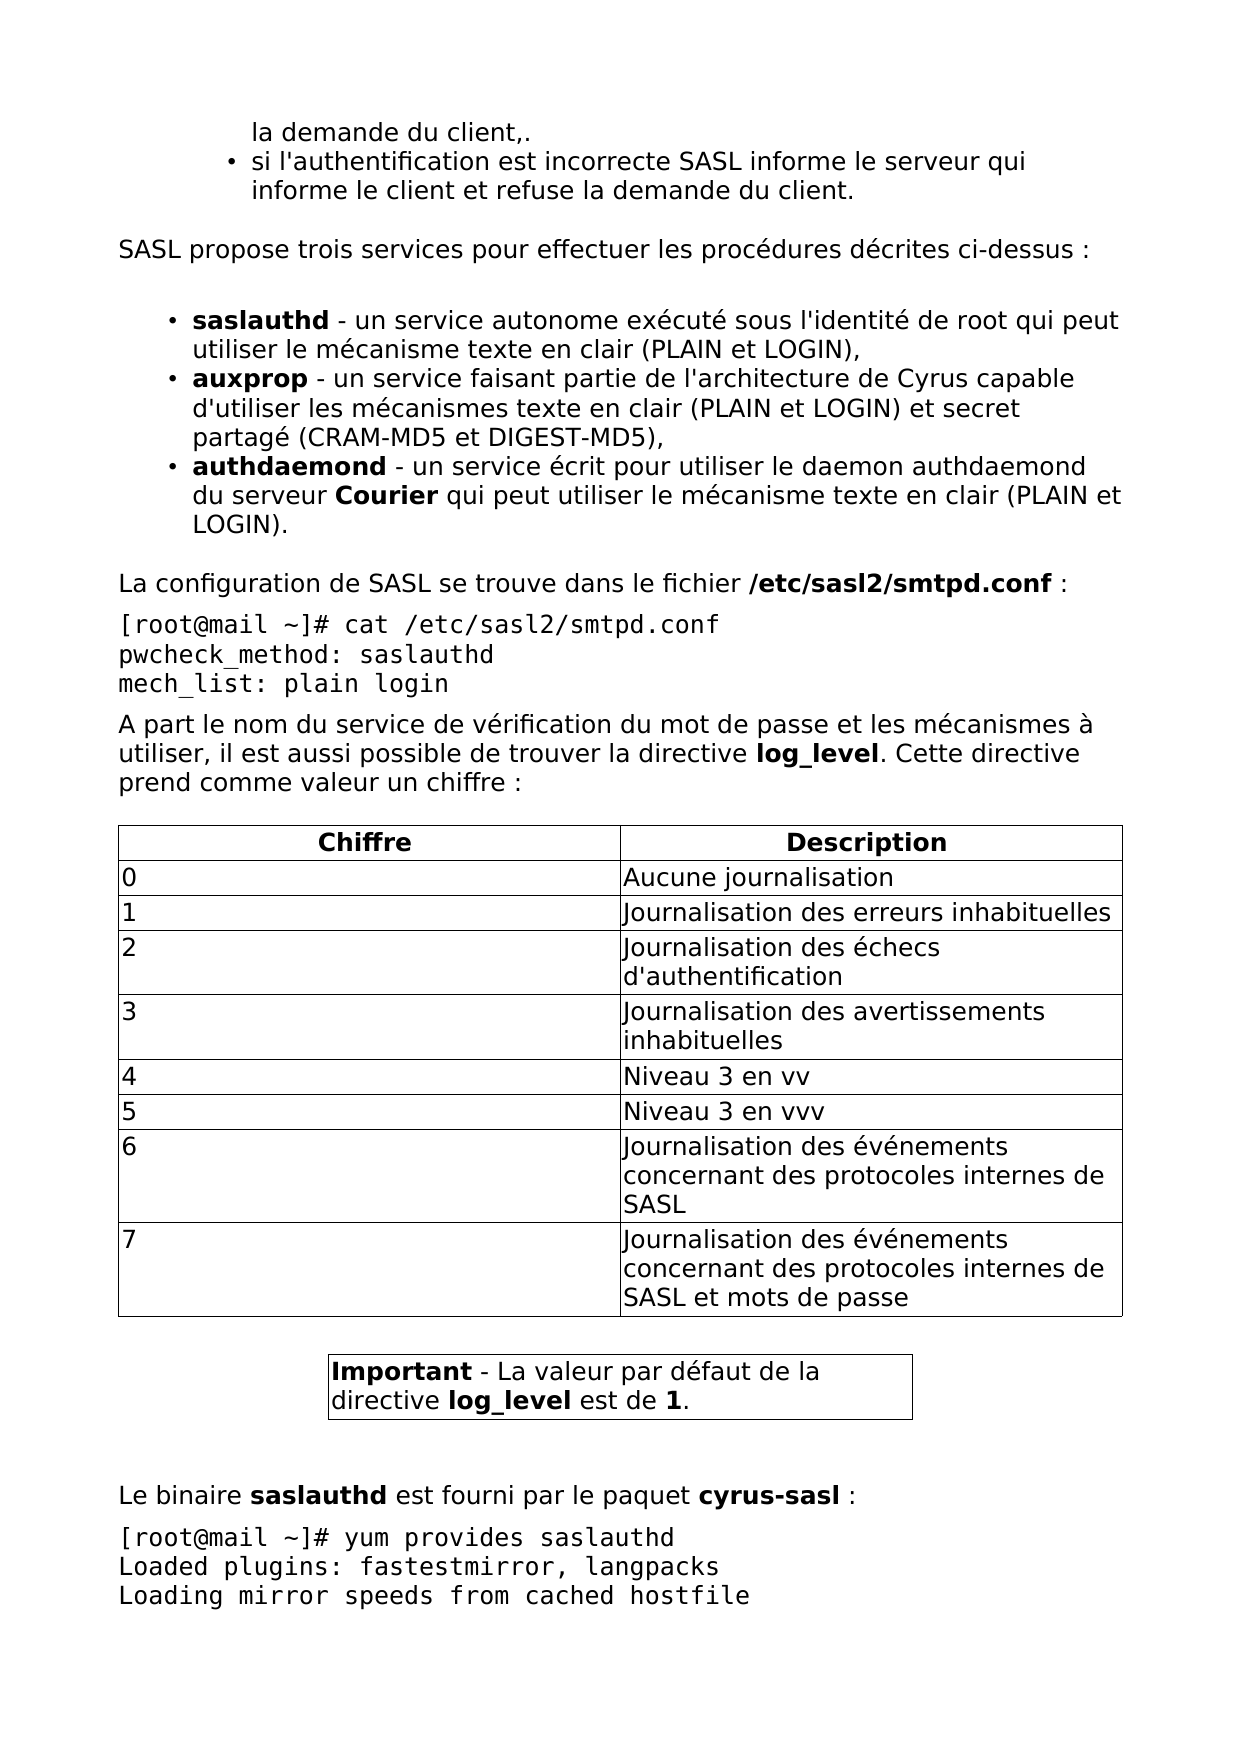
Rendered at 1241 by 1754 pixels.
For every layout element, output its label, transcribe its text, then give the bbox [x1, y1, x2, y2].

table_cell 1 [119, 896, 620, 930]
text A part le nom du service de vérification du mot de passe et les mécanismes à utiliser, il est aussi possible de trouver la directive log_level. Cette directive prend comme valeur un chiffre : [118, 710, 1122, 797]
table_cell Journalisation des événements concernant des protocoles internes de SASL et mots de passe [621, 1223, 1122, 1316]
table_cell 0 [119, 861, 620, 895]
text SASL propose trois services pour effectuer les procédures décrites ci-dessus : [118, 235, 1122, 264]
table_cell 2 [119, 931, 620, 994]
table_cell Journalisation des erreurs inhabituelles [621, 896, 1122, 930]
list si l'authentification est incorrecte SASL informe le serveur qui informe le client et refuse la demande du client. [236, 147, 1122, 206]
list authdaemond - un service écrit pour utiliser le daemon authdaemond du serveur Courier qui peut utiliser le mécanisme texte en clair (PLAIN et LOGIN). [177, 452, 1122, 539]
table_header Chiffre [119, 826, 620, 860]
table_cell 7 [119, 1223, 620, 1316]
table_cell Journalisation des événements concernant des protocoles internes de SASL [621, 1130, 1122, 1222]
text [root@mail ~]# yum provides saslauthd Loaded plugins: fastestmirror, langpacks Loading mirror speeds from cached hostfile [118, 1523, 1122, 1610]
table_cell 6 [119, 1130, 620, 1222]
table_cell 5 [119, 1095, 620, 1129]
table_cell Journalisation des avertissements inhabituelles [621, 995, 1122, 1059]
table_cell Journalisation des échecs d'authentification [621, 931, 1122, 994]
table_header Important - La valeur par défaut de la directive log_level est de 1. [329, 1355, 912, 1418]
table_cell Niveau 3 en vv [621, 1060, 1122, 1094]
table_cell 4 [119, 1060, 620, 1094]
table_cell 3 [119, 995, 620, 1059]
list la demande du client,. [236, 118, 1122, 147]
text Le binaire saslauthd est fourni par le paquet cyrus-sasl : [118, 1481, 1122, 1510]
list saslauthd - un service autonome exécuté sous l'identité de root qui peut utiliser le mécanisme texte en clair (PLAIN et LOGIN), [177, 306, 1122, 364]
table_header Description [621, 826, 1122, 860]
text La configuration de SASL se trouve dans le fichier /etc/sasl2/smtpd.conf : [118, 569, 1122, 598]
list auxprop - un service faisant partie de l'architecture de Cyrus capable d'utiliser les mécanismes texte en clair (PLAIN et LOGIN) et secret partagé (CRAM-MD5 et DIGEST-MD5), [177, 364, 1122, 452]
table_cell Niveau 3 en vvv [621, 1095, 1122, 1129]
table_cell Aucune journalisation [621, 861, 1122, 895]
text [root@mail ~]# cat /etc/sasl2/smtpd.conf pwcheck_method: saslauthd mech_list: plain login [118, 611, 1122, 698]
